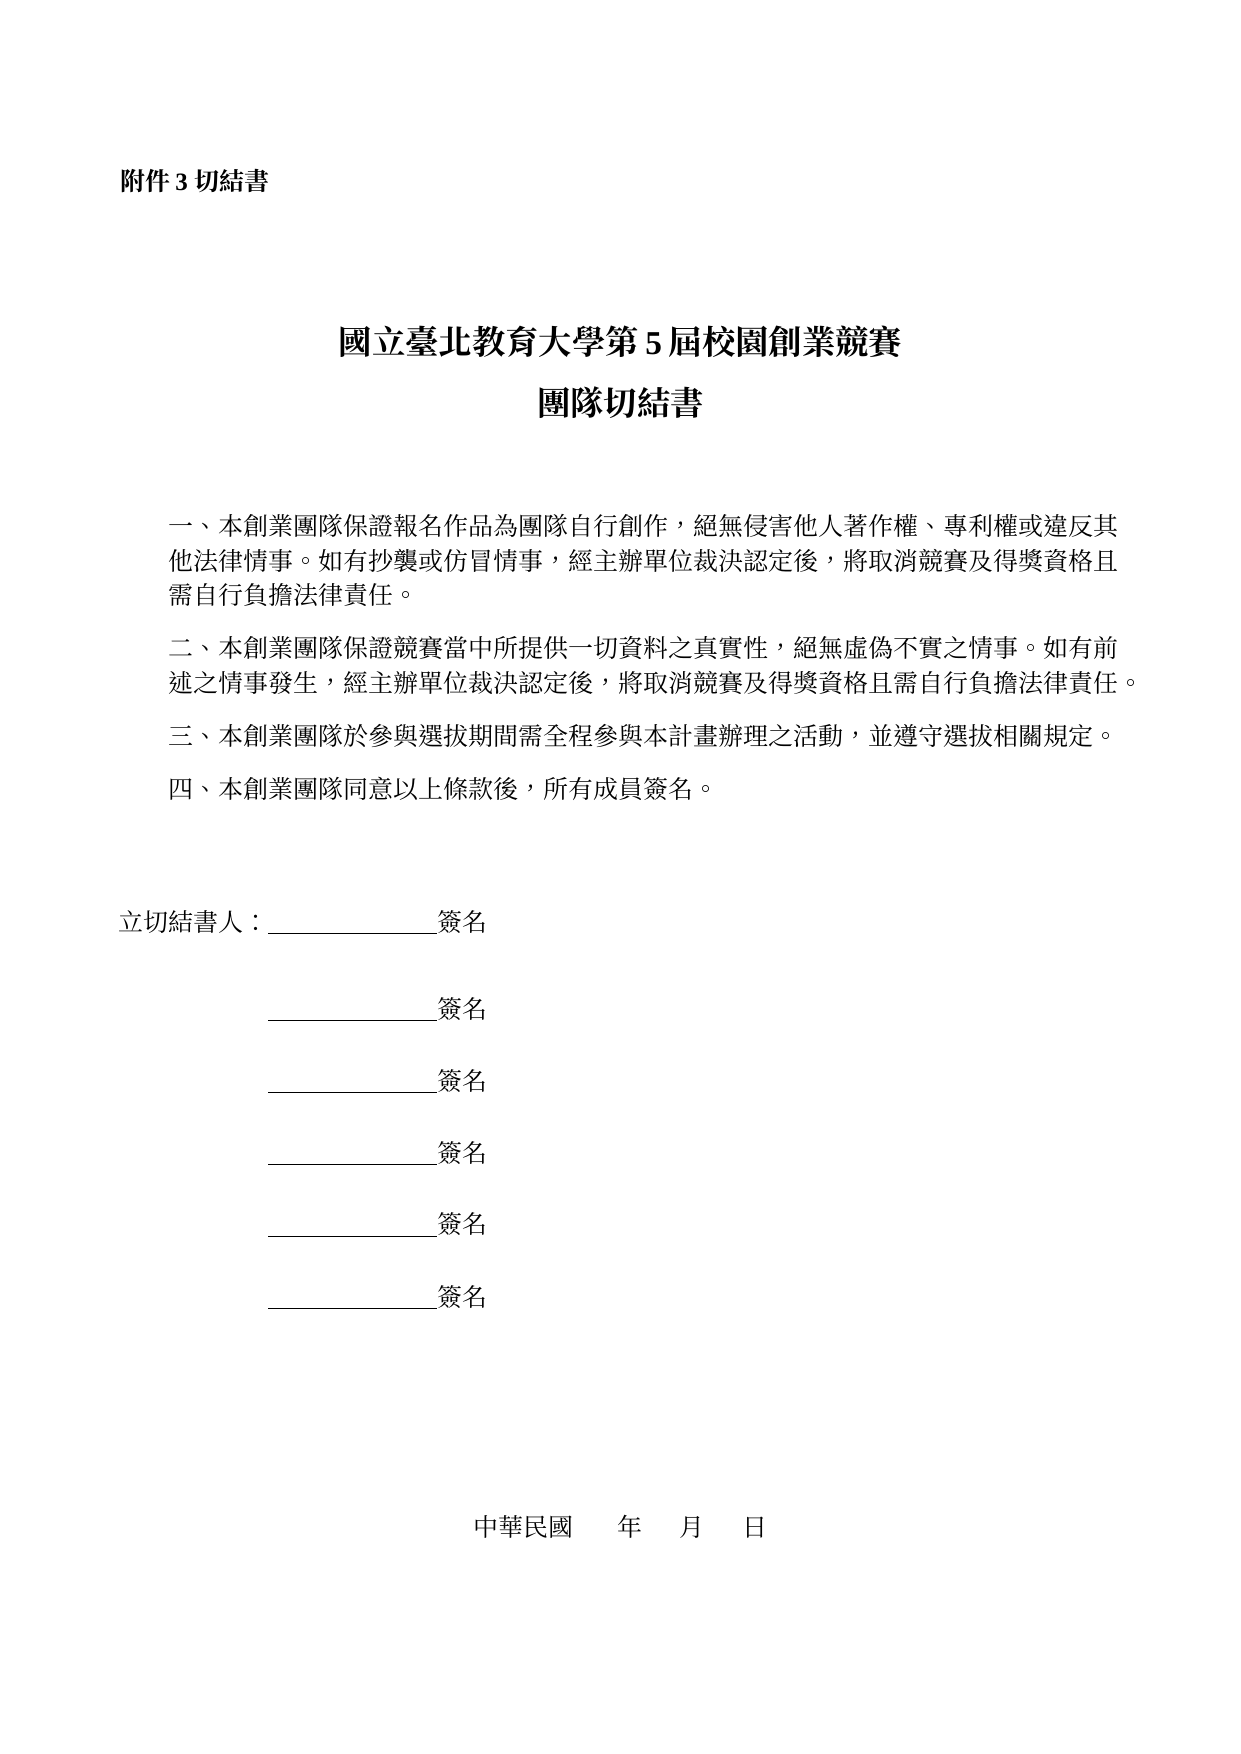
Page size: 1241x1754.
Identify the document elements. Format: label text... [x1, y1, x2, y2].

text 一、本創業團隊保證報名作品為團隊自行創作，絕無侵害他人著作權、專利權或違反其他法律情事。如有抄襲或仿冒情事，經主辦單位裁決認定後，將取消競賽及得獎資格且需自行負擔法律責任。 [168, 512, 1122, 610]
text 簽名 [268, 1067, 1122, 1095]
text 簽名 [268, 1283, 1122, 1311]
text 中華民國 年 月 日 [118, 1513, 1122, 1542]
text 團隊切結書 [118, 384, 1122, 422]
text 四、本創業團隊同意以上條款後，所有成員簽名。 [168, 776, 1122, 804]
text 二、本創業團隊保證競賽當中所提供一切資料之真實性，絕無虛偽不實之情事。如有前述之情事發生，經主辦單位裁決認定後，將取消競賽及得獎資格且需自行負擔法律責任。 [168, 634, 1122, 698]
text 簽名 [268, 995, 1122, 1023]
text 國立臺北教育大學第5屆校園創業競賽 [118, 323, 1122, 362]
table_header 附件3 切結書 [119, 167, 1123, 225]
text 簽名 [268, 1139, 1122, 1167]
text 三、本創業團隊於參與選拔期間需全程參與本計畫辦理之活動，並遵守選拔相關規定。 [168, 722, 1122, 751]
text 簽名 [268, 1211, 1122, 1239]
text 立切結書人： 簽名 [118, 908, 1122, 937]
